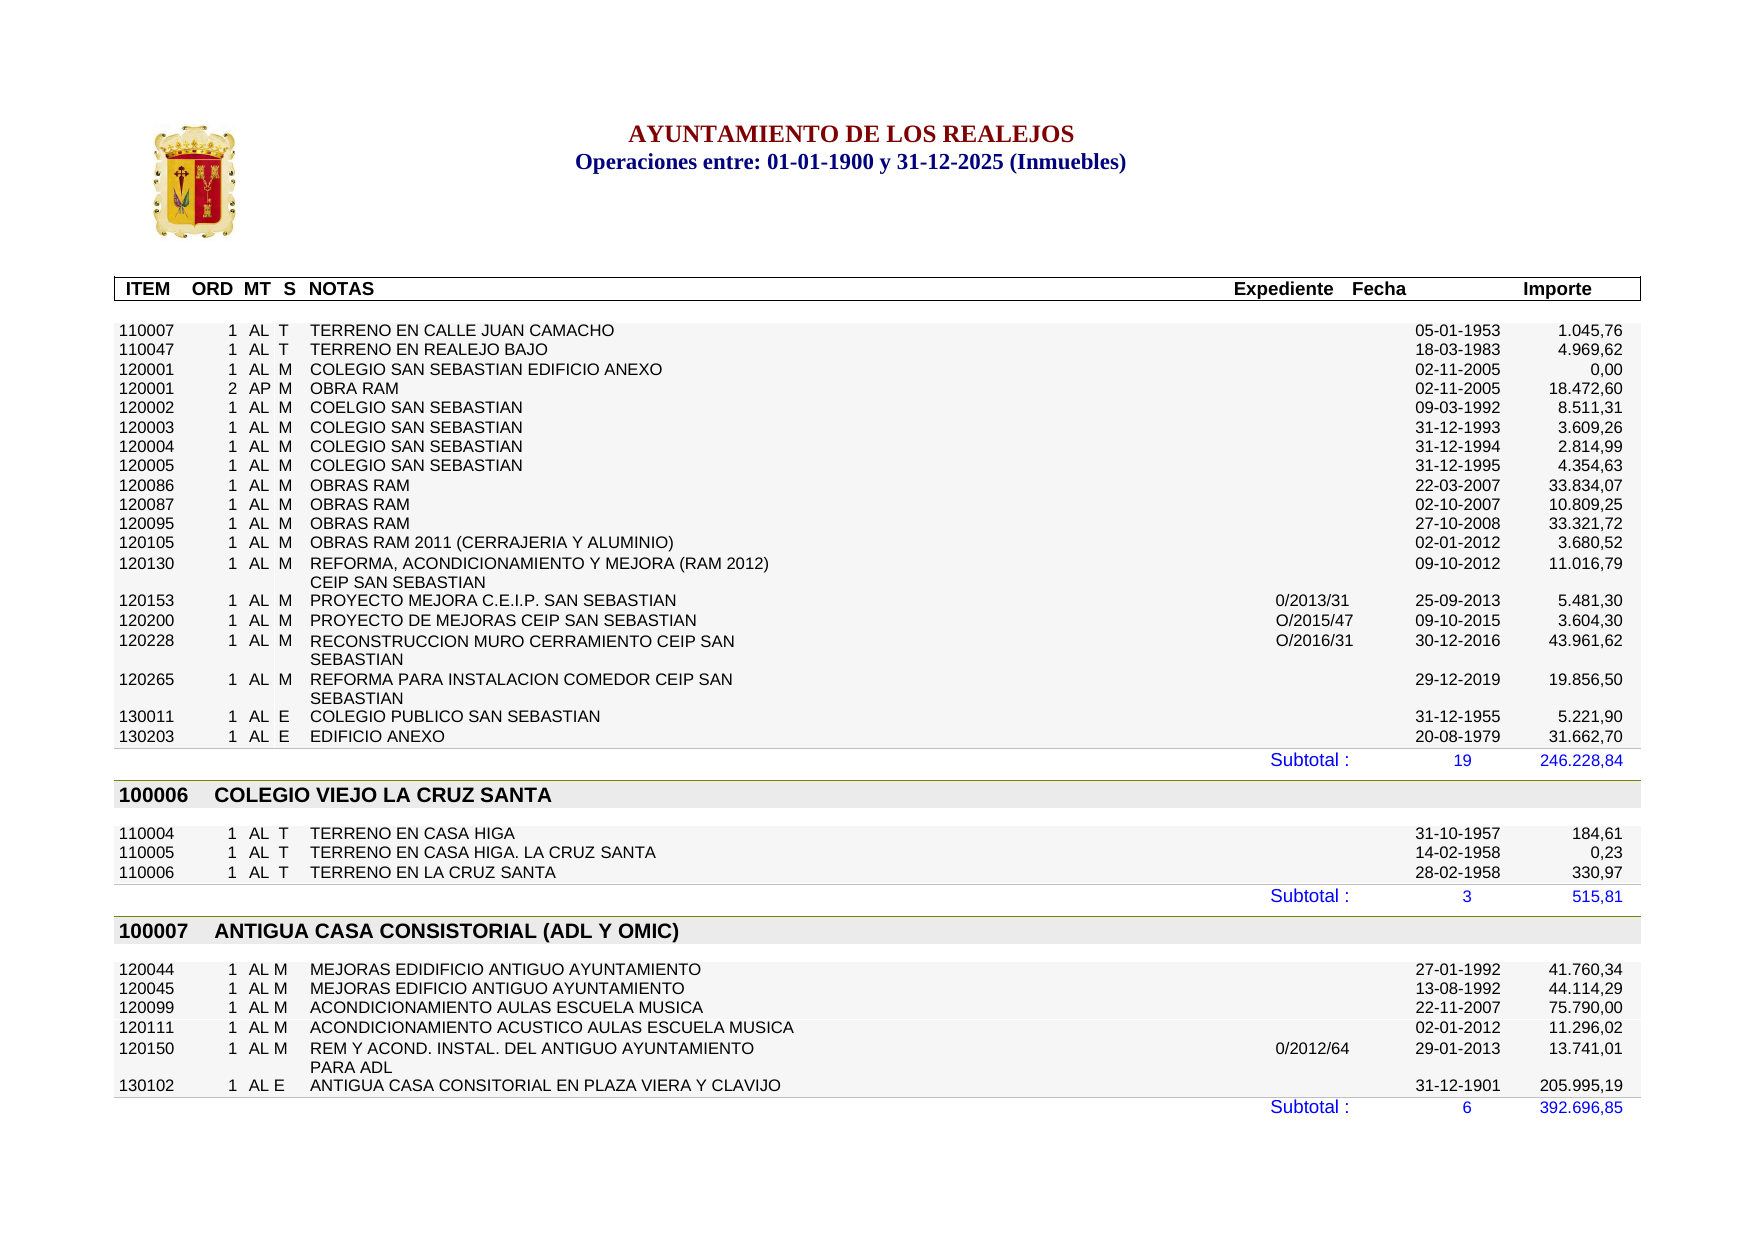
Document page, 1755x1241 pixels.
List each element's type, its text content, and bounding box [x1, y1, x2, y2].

table_cell O/2016/31 [1033, 632, 1384, 670]
table_cell 205.995,19 [1519, 1077, 1641, 1097]
table_cell 1 [201, 554, 243, 593]
table_cell 330,97 [1519, 864, 1641, 883]
table_cell M [275, 632, 301, 670]
table_header 27-01-1992 [1384, 962, 1519, 981]
table_cell 1 [201, 593, 243, 612]
table_cell 33.321,72 [1519, 516, 1641, 535]
table_cell AL M [243, 981, 301, 1000]
table_header [1033, 323, 1384, 342]
table_cell 10.809,25 [1519, 496, 1641, 516]
table_cell 120045 [114, 981, 201, 1000]
table_cell COLEGIO SAN SEBASTIAN [301, 458, 1033, 477]
table_cell 120105 [114, 535, 201, 554]
table_cell 1 AL T TERRENO EN LA CRUZ SANTA [201, 864, 1033, 883]
table_cell AL [243, 632, 274, 670]
table_cell 22-03-2007 [1384, 477, 1519, 496]
table_cell 2.814,99 [1519, 439, 1641, 458]
table_cell [1033, 709, 1384, 728]
table_cell 3.680,52 [1519, 535, 1641, 554]
table_cell 29-12-2019 [1384, 670, 1519, 709]
table_cell [1033, 728, 1384, 748]
table_cell 392.696,85 [1519, 1098, 1641, 1118]
table_cell AL [243, 728, 274, 748]
table_cell O/2015/47 [1033, 612, 1384, 632]
table_cell [1033, 439, 1384, 458]
table_cell M [275, 400, 301, 419]
table_header 05-01-1953 [1384, 323, 1519, 342]
table_cell 8.511,31 [1519, 400, 1641, 419]
table_header 110007 [114, 323, 201, 342]
table_cell 13-08-1992 [1384, 981, 1519, 1000]
table_cell 130203 [114, 728, 201, 748]
table_cell [1033, 1020, 1384, 1039]
table_cell AL M [243, 1020, 301, 1039]
table_cell 120087 [114, 496, 201, 516]
table_cell 1 [201, 612, 243, 632]
table_cell TERRENO EN REALEJO BAJO [301, 342, 1033, 361]
table_cell 1 [201, 516, 243, 535]
table_cell 120111 [114, 1020, 201, 1039]
table_cell 4.354,63 [1519, 458, 1641, 477]
table_cell 33.834,07 [1519, 477, 1641, 496]
table_cell ANTIGUA CASA CONSISTORIAL (ADL Y OMIC) [201, 917, 1033, 944]
table_cell AL [243, 670, 274, 709]
table_cell 120228 [114, 632, 201, 670]
table_cell ACONDICIONAMIENTO AULAS ESCUELA MUSICA [301, 1000, 1033, 1019]
table_cell AL [243, 593, 274, 612]
table_cell 29-01-2013 [1384, 1039, 1519, 1077]
table_cell [1384, 781, 1519, 808]
table_cell 120095 [114, 516, 201, 535]
table_cell 110006 [114, 864, 201, 883]
table_cell AL [243, 361, 274, 381]
table_cell 1 [201, 981, 243, 1000]
table_cell 120004 [114, 439, 201, 458]
table_cell M [275, 458, 301, 477]
table_cell PROYECTO MEJORA C.E.I.P. SAN SEBASTIAN [301, 593, 1033, 612]
table_cell 0/2013/31 [1033, 593, 1384, 612]
table_cell M [275, 516, 301, 535]
table_cell AL [243, 419, 274, 439]
table_cell 1 [201, 632, 243, 670]
table_cell [201, 1098, 243, 1118]
table_cell 130102 [114, 1077, 201, 1097]
table_cell 1 AL T TERRENO EN CASA HIGA. LA CRUZ SANTA [201, 845, 1033, 864]
table_header MEJORAS EDIDIFICIO ANTIGUO AYUNTAMIENTO [301, 962, 1033, 981]
table_cell 1 [201, 728, 243, 748]
table_cell [1384, 917, 1519, 944]
table_cell COLEGIO PUBLICO SAN SEBASTIAN [301, 709, 1033, 728]
table_cell OBRAS RAM 2011 (CERRAJERIA Y ALUMINIO) [301, 535, 1033, 554]
table_cell 1 [201, 477, 243, 496]
table_cell AL [243, 612, 274, 632]
table_cell 120099 [114, 1000, 201, 1019]
table_cell COLEGIO SAN SEBASTIAN EDIFICIO ANEXO [301, 361, 1033, 381]
table_cell 31.662,70 [1519, 728, 1641, 748]
table_cell 30-12-2016 [1384, 632, 1519, 670]
table_cell AL [243, 709, 274, 728]
table_cell 110047 [114, 342, 201, 361]
table_cell [1033, 381, 1384, 400]
table_header [1033, 962, 1384, 981]
table_cell [1033, 342, 1384, 361]
table_cell AL [243, 477, 274, 496]
table_cell [1033, 458, 1384, 477]
table_cell 22-11-2007 [1384, 1000, 1519, 1019]
table_cell [1519, 808, 1641, 826]
table_cell ACONDICIONAMIENTO ACUSTICO AULAS ESCUELA MUSICA [301, 1020, 1033, 1039]
table_cell M [275, 439, 301, 458]
table_cell M [275, 419, 301, 439]
table_cell [1033, 917, 1384, 944]
table_cell [1033, 496, 1384, 516]
table_cell 1 [201, 1000, 243, 1019]
table_cell 09-03-1992 [1384, 400, 1519, 419]
table_cell 1 [201, 419, 243, 439]
table_cell [114, 1098, 201, 1118]
table_cell 02-11-2005 [1384, 381, 1519, 400]
table_cell [1033, 981, 1384, 1000]
table_header AL [243, 323, 274, 342]
table_cell 1 [201, 709, 243, 728]
table_cell 120265 [114, 670, 201, 709]
table_cell 1 [201, 458, 243, 477]
table_cell 100006 [114, 781, 201, 808]
table_cell 5.481,30 [1519, 593, 1641, 612]
table_cell COLEGIO SAN SEBASTIAN [301, 419, 1033, 439]
table_cell 1 [201, 400, 243, 419]
table_cell [1033, 864, 1384, 883]
table_cell 3 [1384, 885, 1519, 916]
table_cell AL [243, 458, 274, 477]
table_cell 20-08-1979 [1384, 728, 1519, 748]
table_cell Subtotal : [1033, 749, 1384, 780]
table_cell 31-10-1957 [1384, 826, 1519, 845]
table_cell 130011 [114, 709, 201, 728]
table_cell 02-01-2012 [1384, 1020, 1519, 1039]
table_header AL M [243, 962, 301, 981]
table_cell [1033, 845, 1384, 864]
table_cell [201, 808, 1033, 826]
table_cell COLEGIO SAN SEBASTIAN [301, 439, 1033, 458]
table_cell AL [243, 496, 274, 516]
table_cell 3.609,26 [1519, 419, 1641, 439]
table_cell RECONSTRUCCION MURO CERRAMIENTO CEIP SAN SEBASTIAN [301, 632, 1033, 670]
table_cell REFORMA, ACONDICIONAMIENTO Y MEJORA (RAM 2012) CEIP SAN SEBASTIAN [301, 554, 1033, 593]
table_cell [275, 749, 301, 780]
table_cell E [275, 728, 301, 748]
table_cell MEJORAS EDIFICIO ANTIGUO AYUNTAMIENTO [301, 981, 1033, 1000]
table_cell 1 [201, 535, 243, 554]
table_cell REFORMA PARA INSTALACION COMEDOR CEIP SAN SEBASTIAN [301, 670, 1033, 709]
table_cell 44.114,29 [1519, 981, 1641, 1000]
table_cell [243, 749, 274, 780]
table_cell 120200 [114, 612, 201, 632]
table_cell 1 [201, 342, 243, 361]
table_cell T [275, 342, 301, 361]
table_cell [1519, 917, 1641, 944]
table_cell REM Y ACOND. INSTAL. DEL ANTIGUO AYUNTAMIENTO PARA ADL [301, 1039, 1033, 1077]
table_cell 31-12-1993 [1384, 419, 1519, 439]
table_cell 120086 [114, 477, 201, 496]
table_cell EDIFICIO ANEXO [301, 728, 1033, 748]
table_cell 110005 [114, 845, 201, 864]
table_cell [243, 1098, 301, 1118]
table_cell [1033, 535, 1384, 554]
table_cell [1033, 1000, 1384, 1019]
table_cell 18.472,60 [1519, 381, 1641, 400]
table_cell 18-03-1983 [1384, 342, 1519, 361]
table_cell 1 [201, 361, 243, 381]
table_header 120044 [114, 962, 201, 981]
table_cell 25-09-2013 [1384, 593, 1519, 612]
table_cell PROYECTO DE MEJORAS CEIP SAN SEBASTIAN [301, 612, 1033, 632]
table_cell OBRAS RAM [301, 477, 1033, 496]
table_cell M [275, 535, 301, 554]
table_cell 31-12-1901 [1384, 1077, 1519, 1097]
table_cell 02-11-2005 [1384, 361, 1519, 381]
table_cell [1033, 808, 1384, 826]
table_cell E [275, 709, 301, 728]
table_cell [114, 749, 201, 780]
table_cell AL [243, 516, 274, 535]
table_cell AL M [243, 1000, 301, 1019]
table_cell OBRAS RAM [301, 516, 1033, 535]
table_cell [114, 885, 201, 916]
table_cell ANTIGUA CASA CONSITORIAL EN PLAZA VIERA Y CLAVIJO [301, 1077, 1033, 1097]
table_cell [1033, 1077, 1384, 1097]
table_cell 09-10-2012 [1384, 554, 1519, 593]
table_cell 19.856,50 [1519, 670, 1641, 709]
table_cell [1384, 808, 1519, 826]
table_cell AL [243, 554, 274, 593]
table_cell [1033, 781, 1384, 808]
table_cell AL [243, 535, 274, 554]
table_cell 515,81 [1519, 885, 1641, 916]
table_cell 31-12-1994 [1384, 439, 1519, 458]
table_cell 11.296,02 [1519, 1020, 1641, 1039]
table_cell AL [243, 439, 274, 458]
table_cell AL E [243, 1077, 301, 1097]
table_header T [275, 323, 301, 342]
table_cell [1033, 361, 1384, 381]
table_cell 5.221,90 [1519, 709, 1641, 728]
table_cell 120150 [114, 1039, 201, 1077]
table_cell 31-12-1995 [1384, 458, 1519, 477]
table_cell AL M [243, 1039, 301, 1077]
table_cell 246.228,84 [1519, 749, 1641, 780]
table_cell 1 [201, 1039, 243, 1077]
table_cell M [275, 361, 301, 381]
table_cell [301, 749, 1033, 780]
table_cell 110004 [114, 826, 201, 845]
table_cell 3.604,30 [1519, 612, 1641, 632]
table_cell 120153 [114, 593, 201, 612]
table_cell 6 [1384, 1098, 1519, 1118]
table_cell 02-01-2012 [1384, 535, 1519, 554]
text ITEM ORD MT S NOTAS Expediente Fecha Importe [126, 278, 1639, 299]
table_cell 184,61 [1519, 826, 1641, 845]
table_cell 19 [1384, 749, 1519, 780]
table_cell Subtotal : [1033, 1098, 1384, 1118]
table_cell 0,23 [1519, 845, 1641, 864]
table_cell 27-10-2008 [1384, 516, 1519, 535]
table_cell 13.741,01 [1519, 1039, 1641, 1077]
table_cell 0,00 [1519, 361, 1641, 381]
table_cell OBRA RAM [301, 381, 1033, 400]
table_cell [201, 749, 243, 780]
table_cell 120130 [114, 554, 201, 593]
table_header 1 [201, 323, 243, 342]
table_cell M [275, 381, 301, 400]
table_cell 1 [201, 439, 243, 458]
table_cell 1 [201, 496, 243, 516]
table_cell M [275, 593, 301, 612]
table_cell [1033, 516, 1384, 535]
table_cell AL [243, 400, 274, 419]
table_cell [1033, 670, 1384, 709]
table_cell 4.969,62 [1519, 342, 1641, 361]
table_cell 28-02-1958 [1384, 864, 1519, 883]
table_cell M [275, 670, 301, 709]
table_cell 1 [201, 670, 243, 709]
table_cell 0/2012/64 [1033, 1039, 1384, 1077]
table_cell 14-02-1958 [1384, 845, 1519, 864]
table_cell 120001 [114, 361, 201, 381]
table_cell COLEGIO VIEJO LA CRUZ SANTA [201, 781, 1033, 808]
table_cell M [275, 554, 301, 593]
table_header 1 [201, 962, 243, 981]
table_cell 120003 [114, 419, 201, 439]
table_cell M [275, 612, 301, 632]
table_cell AP [243, 381, 274, 400]
table_cell M [275, 496, 301, 516]
table_cell [114, 808, 201, 826]
table_cell 75.790,00 [1519, 1000, 1641, 1019]
table_cell 120001 [114, 381, 201, 400]
table_cell AL [243, 342, 274, 361]
table_header TERRENO EN CALLE JUAN CAMACHO [301, 323, 1033, 342]
table_cell 120005 [114, 458, 201, 477]
table_cell 120002 [114, 400, 201, 419]
table_cell [1033, 826, 1384, 845]
table_cell OBRAS RAM [301, 496, 1033, 516]
table_cell 11.016,79 [1519, 554, 1641, 593]
table_cell 1 AL T TERRENO EN CASA HIGA [201, 826, 1033, 845]
table_cell 43.961,62 [1519, 632, 1641, 670]
table_header 41.760,34 [1519, 962, 1641, 981]
table_cell [1519, 781, 1641, 808]
table_cell 09-10-2015 [1384, 612, 1519, 632]
table_cell COELGIO SAN SEBASTIAN [301, 400, 1033, 419]
table_cell 31-12-1955 [1384, 709, 1519, 728]
table_cell M [275, 477, 301, 496]
table_cell 2 [201, 381, 243, 400]
table_cell [301, 1098, 1033, 1118]
table_cell [1033, 419, 1384, 439]
table_cell [1033, 477, 1384, 496]
table_cell 1 [201, 1077, 243, 1097]
table_cell [1033, 554, 1384, 593]
table_cell 100007 [114, 917, 201, 944]
table_cell 1 [201, 1020, 243, 1039]
table_cell [1033, 400, 1384, 419]
table_cell Subtotal : [1033, 885, 1384, 916]
table_cell [201, 885, 1033, 916]
table_cell 02-10-2007 [1384, 496, 1519, 516]
table_header 1.045,76 [1519, 323, 1641, 342]
